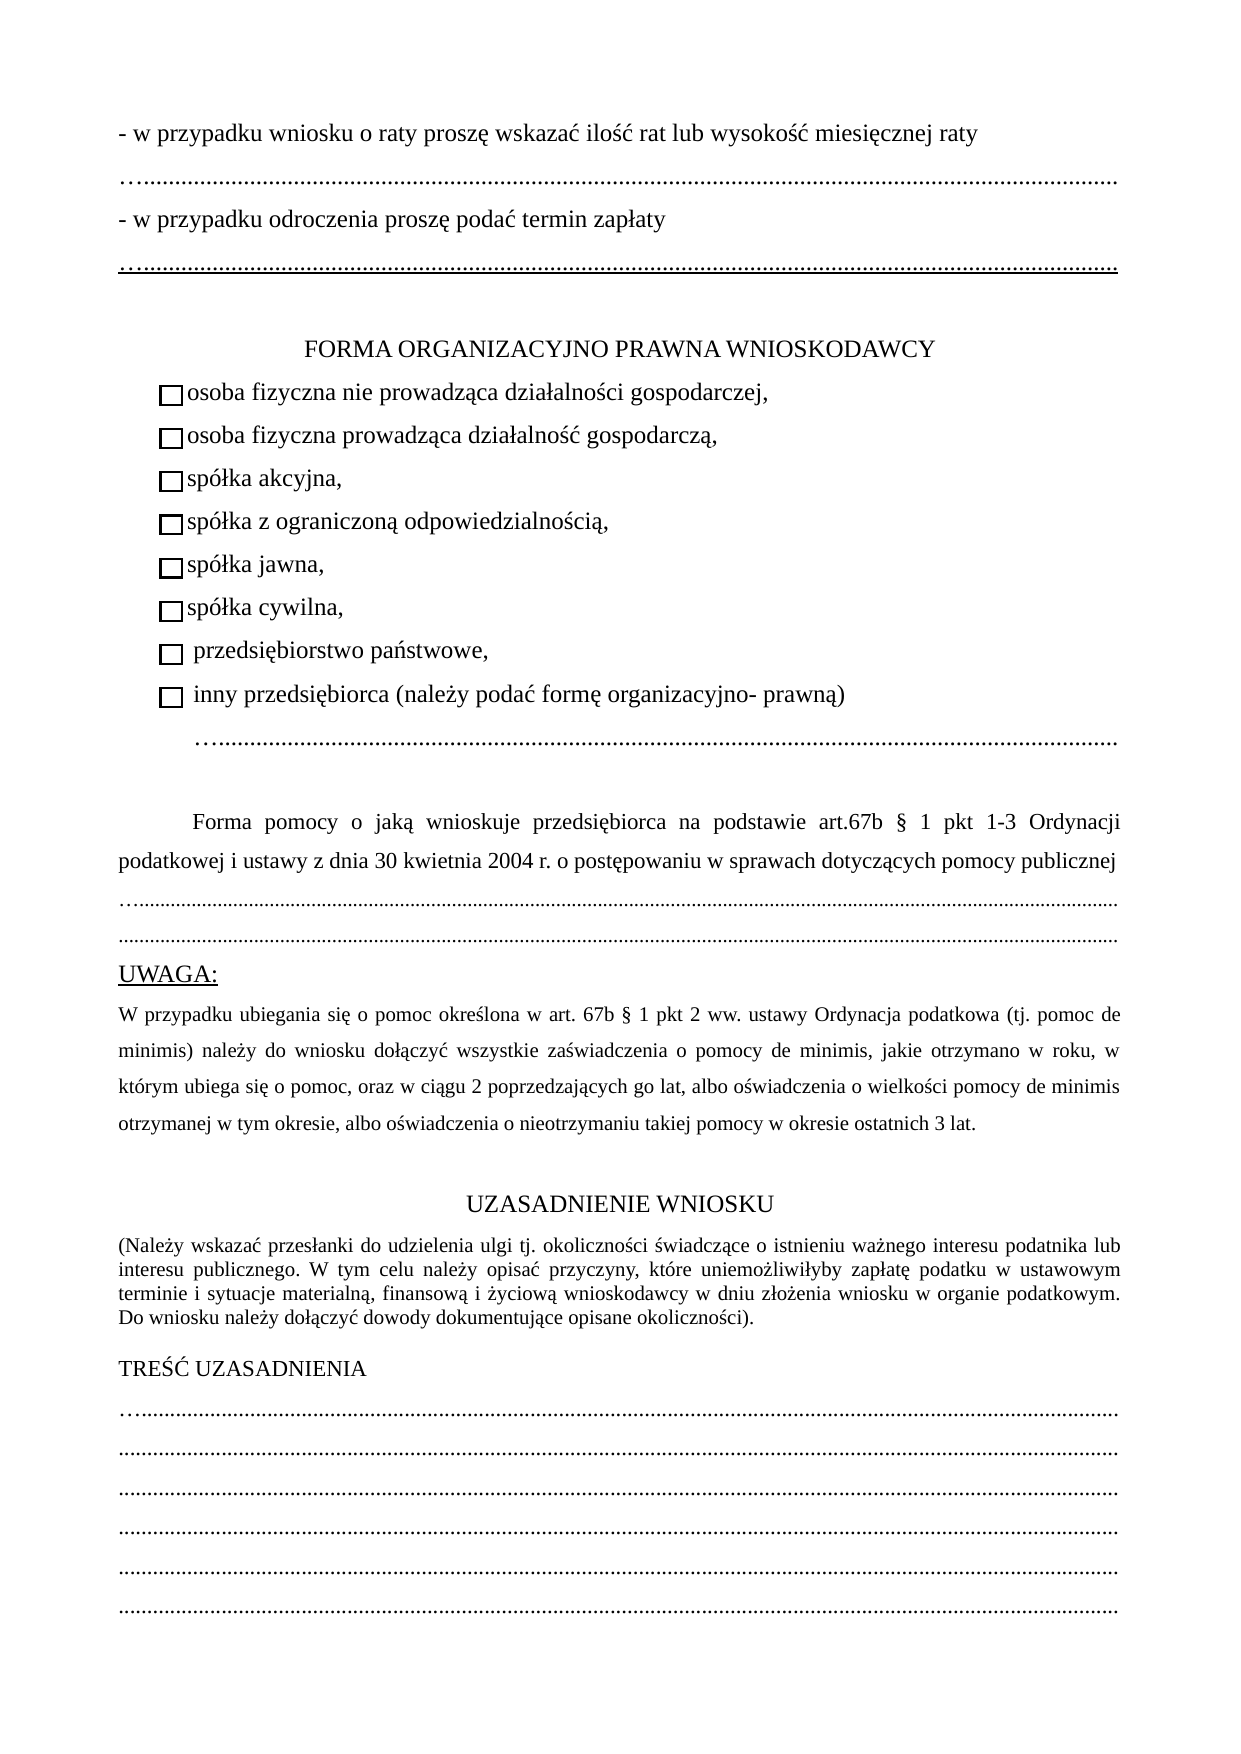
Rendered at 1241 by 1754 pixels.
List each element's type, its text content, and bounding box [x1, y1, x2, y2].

text - w przypadku wniosku o raty proszę wskazać ilość rat lub wysokość miesięcznej raty [118, 118, 1122, 147]
text inny przedsiębiorca (należy podać formę organizacyjno- prawną) [118, 679, 1122, 707]
text przedsiębiorstwo państwowe, [118, 636, 1122, 664]
text UZASADNIENIE WNIOSKU [118, 1189, 1122, 1218]
text …................................................................................................................................................ [118, 722, 1122, 751]
text (Należy wskazać przesłanki do udzielenia ulgi tj. okoliczności świadczące o istnieniu ważnego interesu podatnika lub interesu publicznego. W tym celu należy opisać przyczyny, które uniemożliwiłyby zapłatę podatku w ustawowym terminie i sytuacje materialną, finansową i życiową wnioskodawcy w dniu złożenia wniosku w organie podatkowym. Do wniosku należy dołączyć dowody dokumentujące opisane okoliczności). [118, 1233, 1122, 1329]
text …...................................................................................................................................................................................................................................................................................................................................................................................................................................................................................................................................................................................................................................................................................................................................................................................................................................................................................................................................................................................................................................................................................... [118, 1395, 1122, 1618]
text TREŚĆ UZASADNIENIA [118, 1355, 1122, 1382]
text osoba fizyczna nie prowadząca działalności gospodarczej, [118, 377, 1122, 406]
text spółka cywilna, [118, 592, 1122, 621]
text …............................................................................................................................................................ [118, 247, 1122, 276]
text Forma pomocy o jaką wnioskuje przedsiębiorca na podstawie art.67b § 1 pkt 1-3 Ordynacji podatkowej i ustawy z dnia 30 kwietnia 2004 r. o postępowaniu w sprawach dotyczących pomocy publicznej [118, 808, 1122, 874]
text spółka z ograniczoną odpowiedzialnością, [118, 506, 1122, 535]
text …............................................................................................................................................................- w przypadku odroczenia proszę podać termin zapłaty [118, 161, 1122, 233]
text …............................................................................................................................................................................................................................................................................................................................................................................................ [118, 887, 1122, 947]
text spółka akcyjna, [118, 463, 1122, 492]
text FORMA ORGANIZACYJNO PRAWNA WNIOSKODAWCY [118, 334, 1122, 362]
text W przypadku ubiegania się o pomoc określona w art. 67b § 1 pkt 2 ww. ustawy Ordynacja podatkowa (tj. pomoc de minimis) należy do wniosku dołączyć wszystkie zaświadczenia o pomocy de minimis, jakie otrzymano w roku, w którym ubiega się o pomoc, oraz w ciągu 2 poprzedzających go lat, albo oświadczenia o wielkości pomocy de minimis otrzymanej w tym okresie, albo oświadczenia o nieotrzymaniu takiej pomocy w okresie ostatnich 3 lat. [118, 1002, 1122, 1134]
text osoba fizyczna prowadząca działalność gospodarczą, [118, 420, 1122, 449]
text spółka jawna, [118, 549, 1122, 578]
text UWAGA: [118, 959, 1122, 988]
